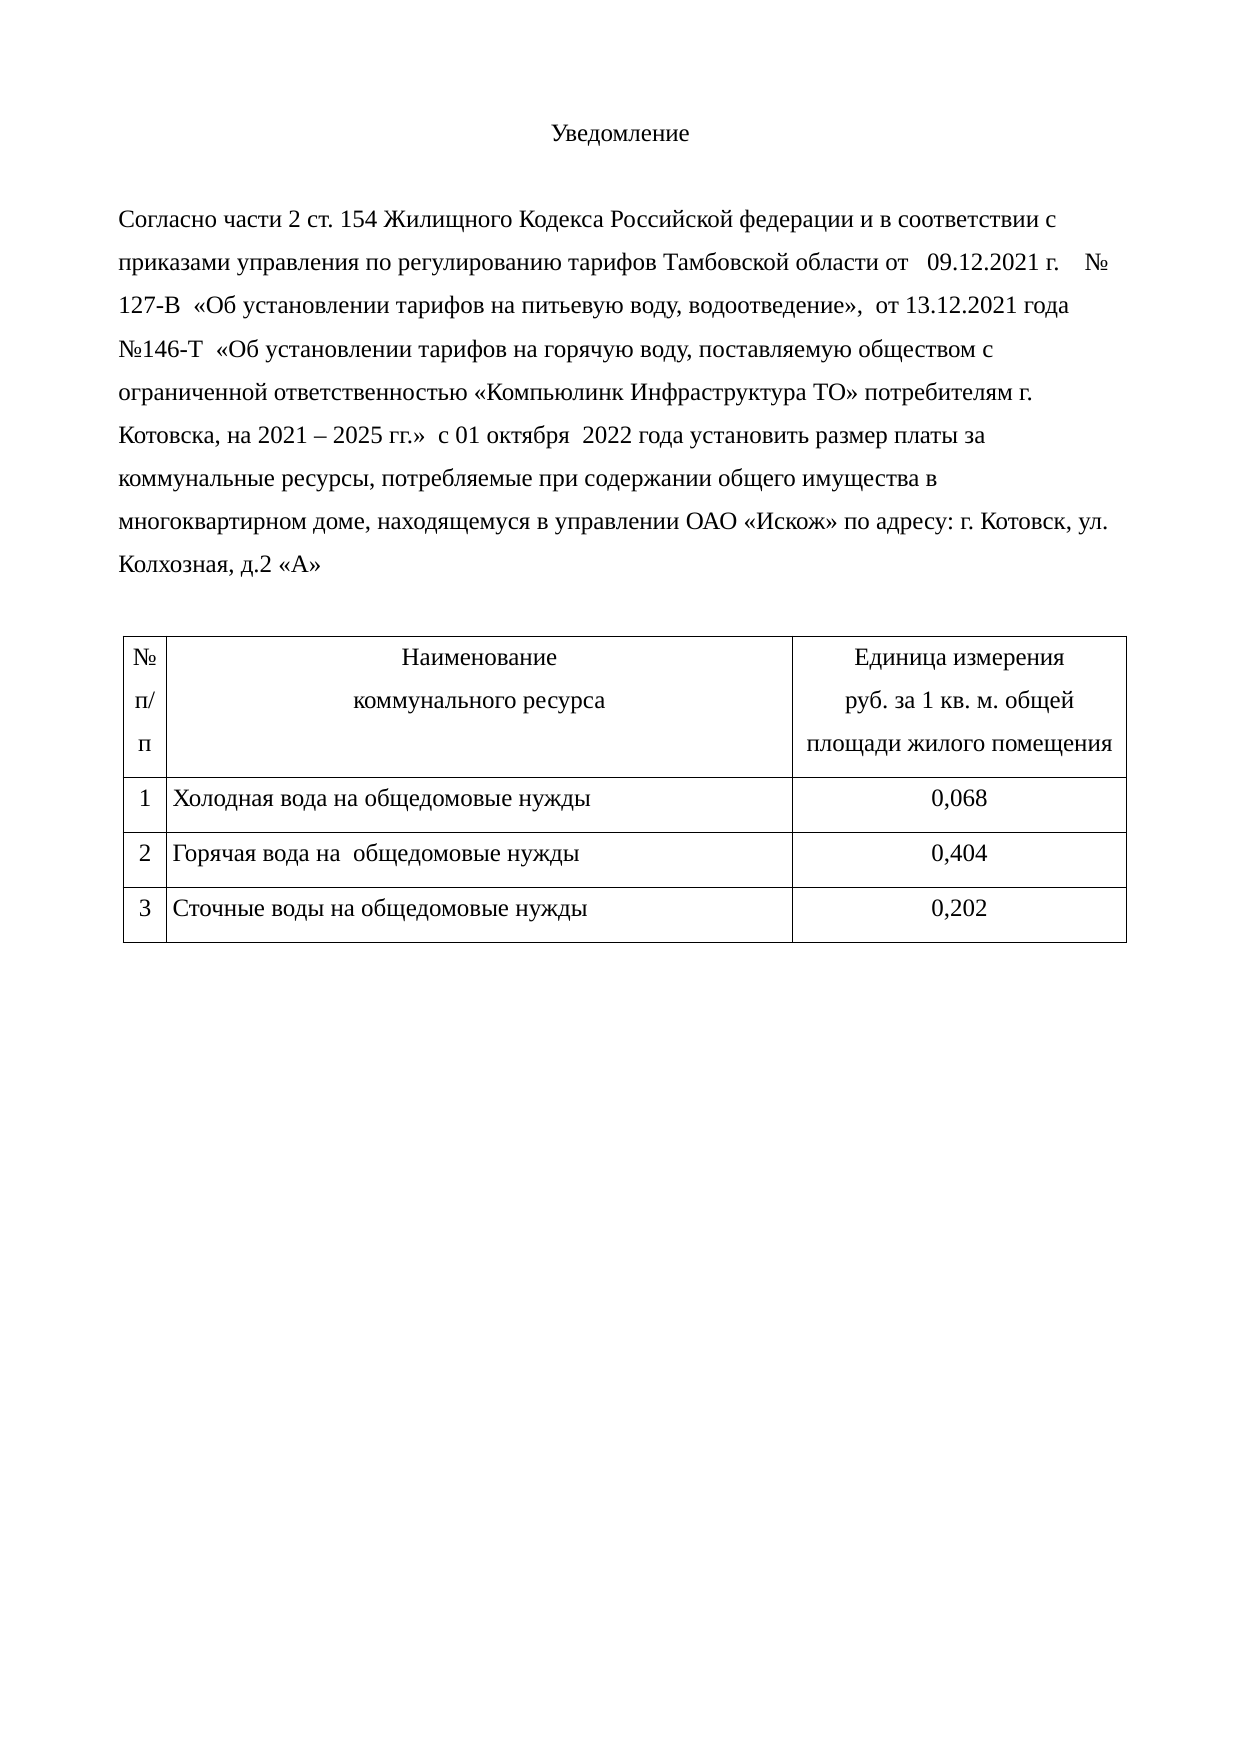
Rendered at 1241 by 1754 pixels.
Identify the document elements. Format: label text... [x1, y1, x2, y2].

text Согласно части 2 ст. 154 Жилищного Кодекса Российской федерации и в соответствии с приказами управления по регулированию тарифов Тамбовской области от 09.12.2021 г. № 127-В «Об установлении тарифов на питьевую воду, водоотведение», от 13.12.2021 года №146-Т «Об установлении тарифов на горячую воду, поставляемую обществом с ограниченной ответственностью «Компьюлинк Инфраструктура ТО» потребителям г. Котовска, на 2021 – 2025 гг.» с 01 октября 2022 года установить размер платы за коммунальные ресурсы, потребляемые при содержании общего имущества в многоквартирном доме, находящемуся в управлении ОАО «Искож» по адресу: г. Котовск, ул. Колхозная, д.2 «А» [118, 204, 1122, 578]
table_cell 0,068 [793, 778, 1126, 832]
table_cell 0,202 [793, 888, 1126, 942]
table_cell Сточные воды на общедомовые нужды [167, 888, 792, 942]
text Уведомление [118, 118, 1122, 147]
table_header Единица измерения руб. за 1 кв. м. общей площади жилого помещения [793, 637, 1126, 777]
table_cell 1 [124, 778, 166, 832]
table_cell 0,404 [793, 833, 1126, 887]
table_cell Холодная вода на общедомовые нужды [167, 778, 792, 832]
table_cell 3 [124, 888, 166, 942]
table_header № п/п [124, 637, 166, 777]
table_cell Горячая вода на общедомовые нужды [167, 833, 792, 887]
table_header Наименование коммунального ресурса [167, 637, 792, 777]
table_cell 2 [124, 833, 166, 887]
